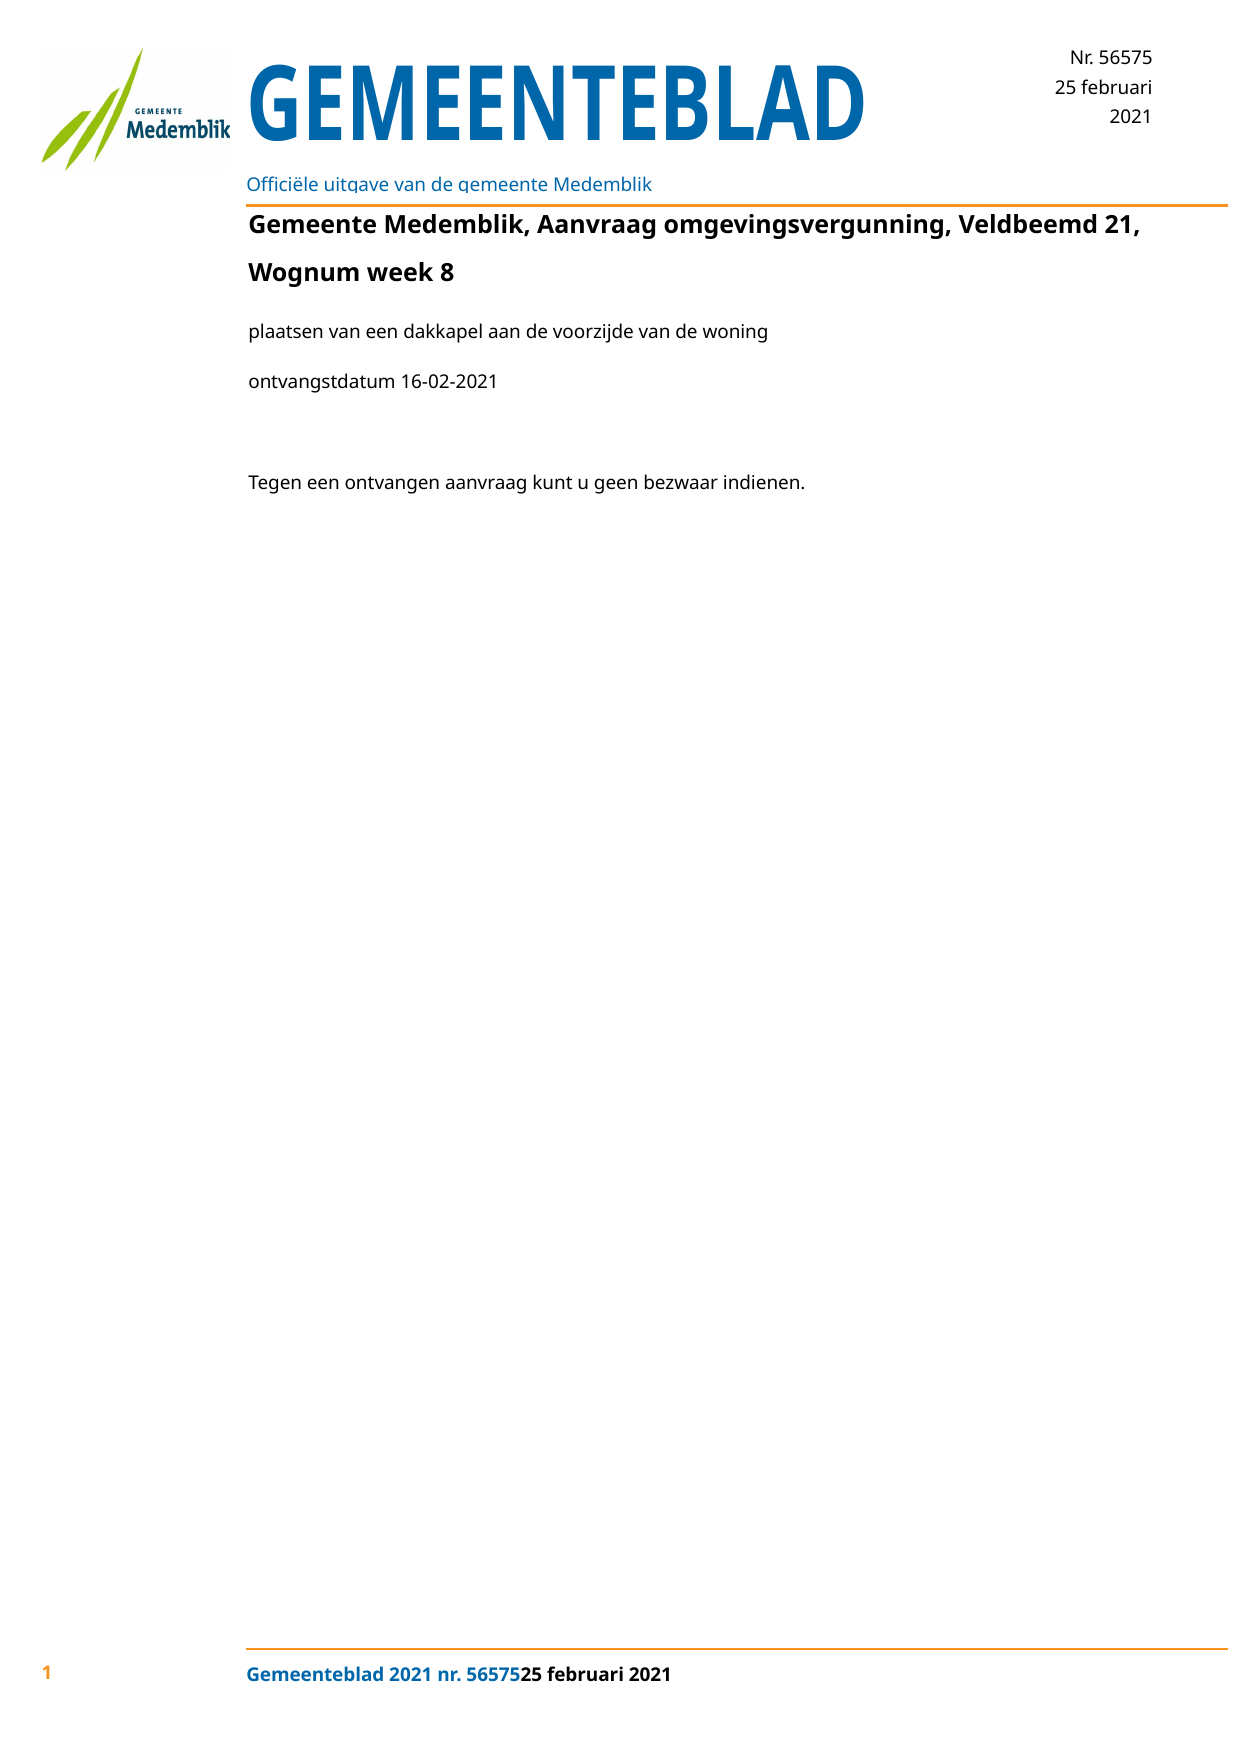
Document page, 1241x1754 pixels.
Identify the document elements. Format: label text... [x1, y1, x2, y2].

text Gemeente Medemblik, Aanvraag omgevingsvergunning, Veldbeemd 21, Wognum week 8 [248, 207, 1152, 288]
text ontvangstdatum 16-02-2021 [248, 368, 1152, 394]
text Tegen een ontvangen aanvraag kunt u geen bezwaar indienen. [248, 469, 1152, 495]
picture [41, 47, 231, 172]
text plaatsen van een dakkapel aan de voorzijde van de woning [248, 318, 1152, 344]
